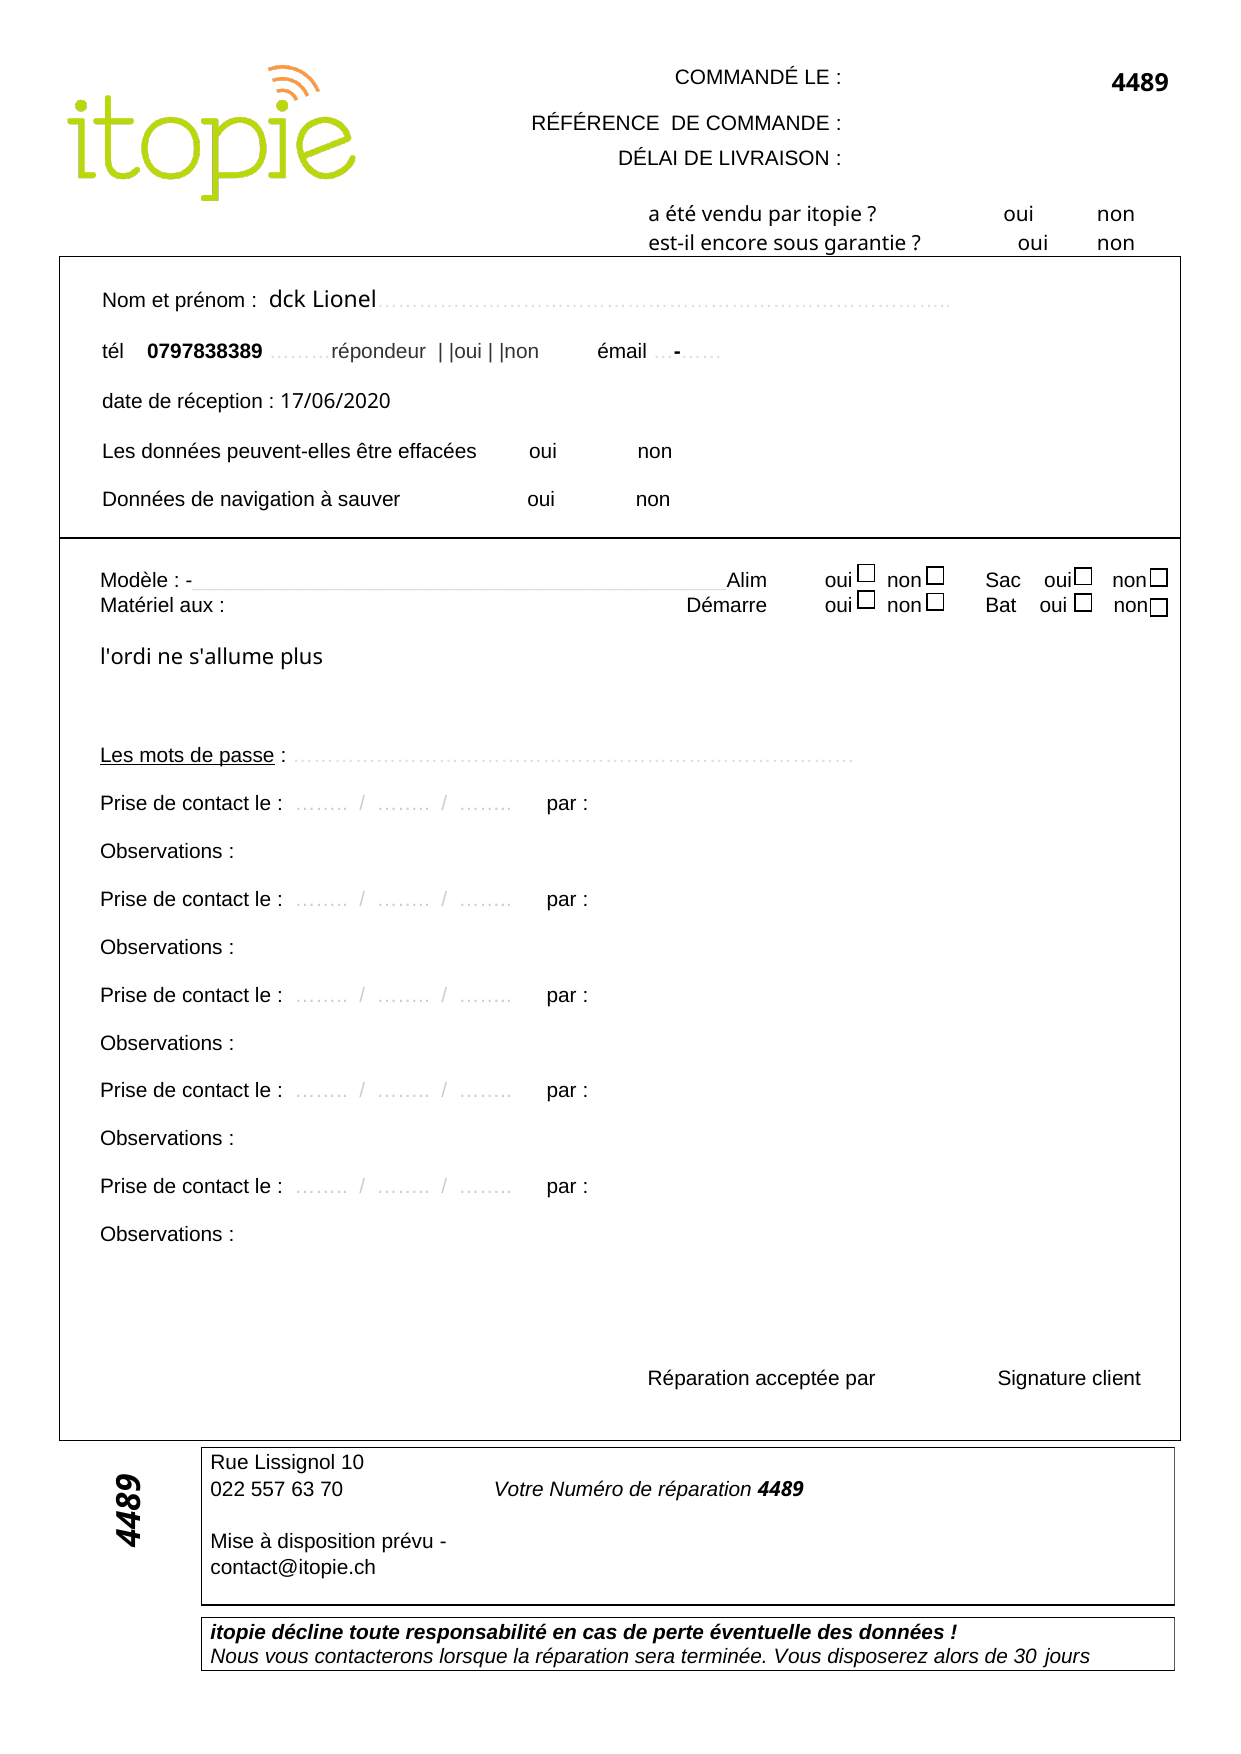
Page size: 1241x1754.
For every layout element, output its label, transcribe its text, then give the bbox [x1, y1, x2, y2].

text Les mots de passe : ……………………………………………………………………… [60, 740, 1180, 767]
text Observations : [60, 1123, 1180, 1150]
text Données de navigation à sauver oui non [60, 484, 1180, 511]
table_header 4489 [59, 1441, 195, 1677]
text Les données peuvent-elles être effacées oui non [60, 436, 1180, 463]
text Observations : [60, 1219, 1180, 1246]
text Nom et prénom : dck Lionel……………………………………………………………………….. [60, 280, 1180, 314]
text Prise de contact le : …….. / …….. / …….. par : [60, 788, 1180, 815]
text Observations : [60, 931, 1180, 958]
text Modèle : - Alim oui non Sac oui non [879, 562, 925, 590]
table_cell [847, 105, 1180, 140]
text Modèle : - Alim oui non Sac oui non [948, 562, 1180, 590]
table_header 4489 [847, 59, 1180, 104]
text date de réception : 17/06/2020 [60, 383, 1180, 415]
text Prise de contact le : …….. / …….. / …….. par : [60, 883, 1180, 911]
table_cell DÉLAI DE LIVRAISON : [490, 140, 847, 175]
table_cell itopie décline toute responsabilité en cas de perte éventuelle des données ! Nous vous contacterons lorsque la réparation sera terminée. Vous disposerez alors de 30 jours [195, 1611, 1180, 1677]
table_cell RÉFÉRENCE DE COMMANDE : [490, 105, 847, 140]
text Prise de contact le : …….. / …….. / …….. par : [60, 1075, 1180, 1102]
text Prise de contact le : …….. / …….. / …….. par : [60, 979, 1180, 1006]
text a été vendu par itopie ? oui non [59, 199, 1181, 228]
text Réparation acceptée par Signature client [60, 1363, 1180, 1390]
text Observations : [60, 836, 1180, 863]
table_header COMMANDÉ LE : [490, 59, 847, 104]
text Modèle : - Alim oui non Sac oui non [60, 562, 856, 590]
text Observations : [60, 1027, 1180, 1054]
table_header Rue Lissignol 10 022 557 63 70 Votre Numéro de réparation 4489 Mise à disposition prévu - contact@itopie.ch [195, 1441, 1180, 1611]
text Matériel aux : Démarre oui non Bat oui non [60, 590, 1180, 617]
picture [67, 65, 356, 201]
text est-il encore sous garantie ? oui non [59, 228, 1181, 256]
table_cell [847, 140, 1180, 175]
text l'ordi ne s'allume plus [60, 638, 1180, 671]
text Prise de contact le : …….. / …….. / …….. par : [60, 1171, 1180, 1198]
text tél 0797838389 ………répondeur | |oui | |non émail …-…… [60, 335, 1180, 362]
